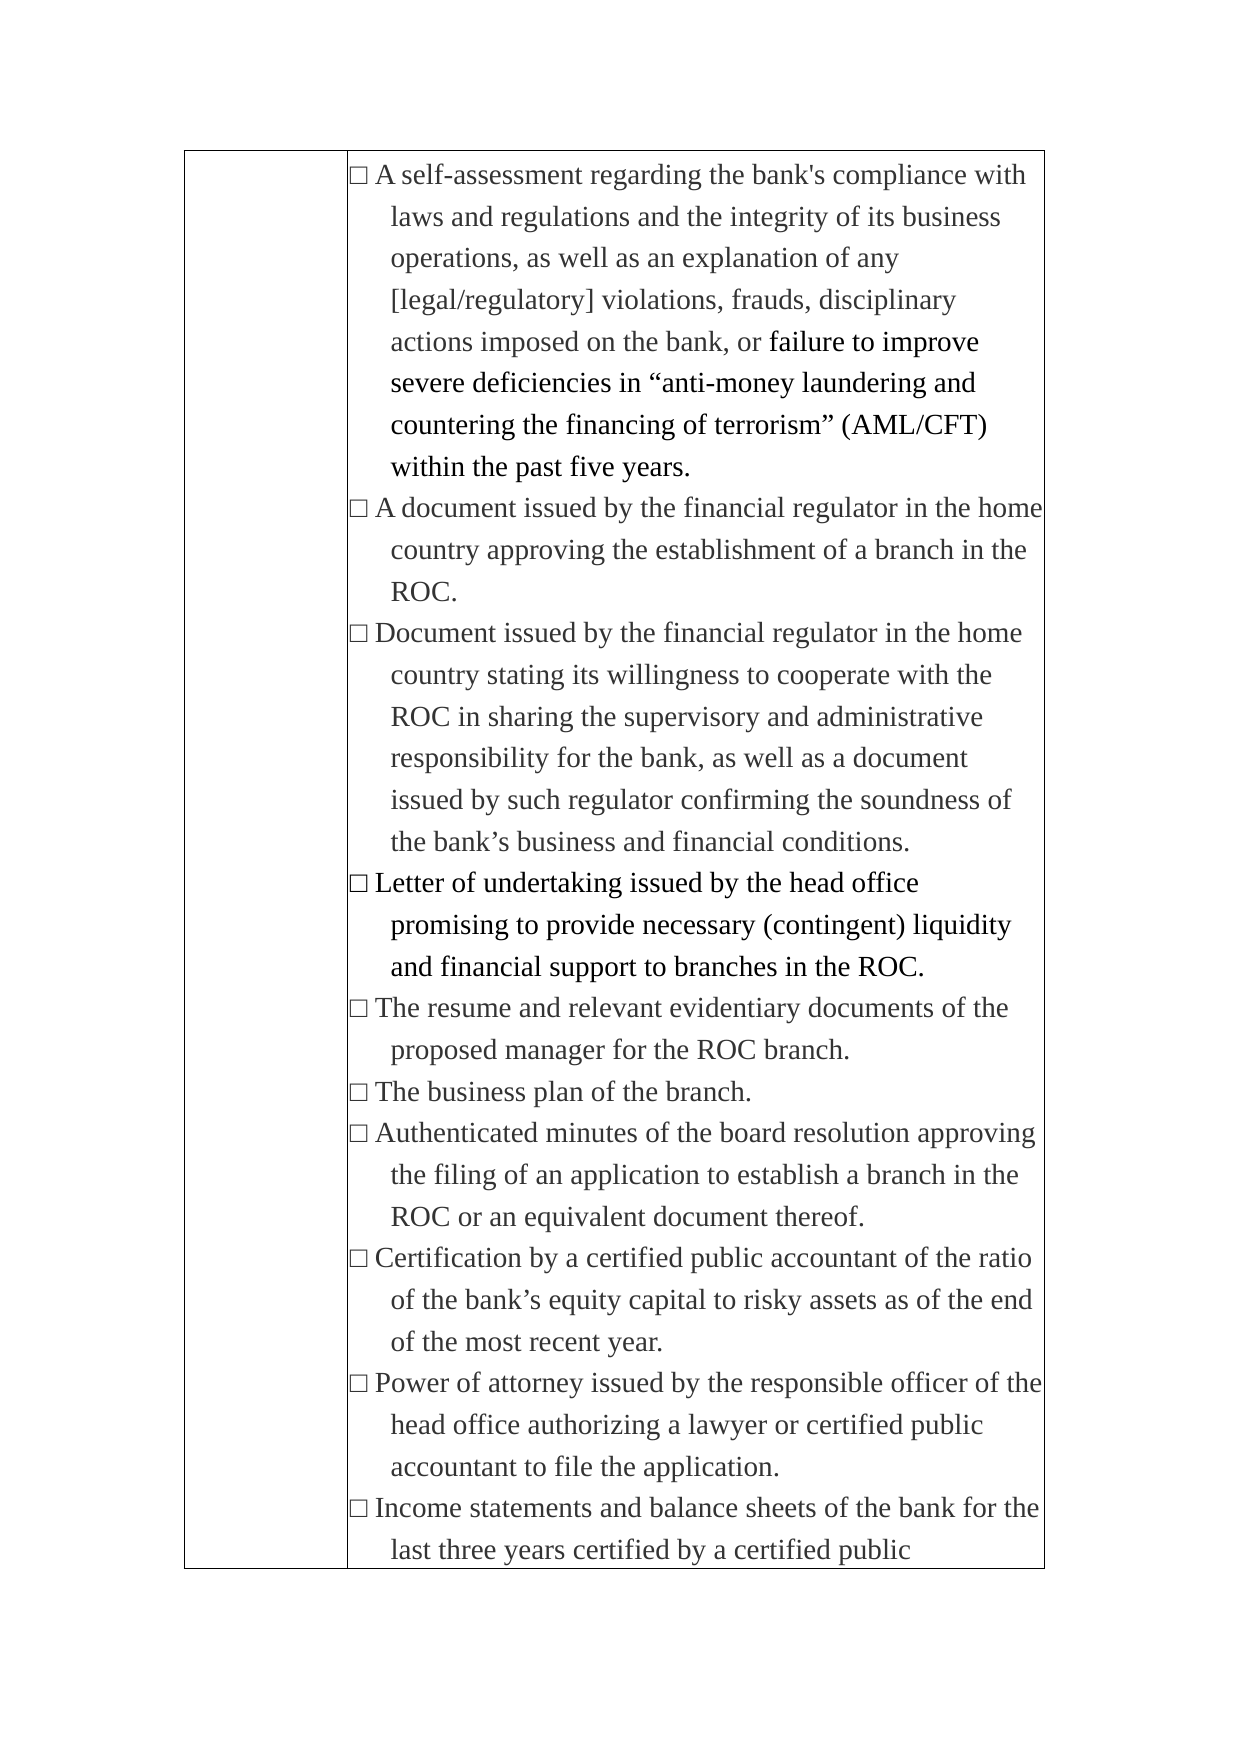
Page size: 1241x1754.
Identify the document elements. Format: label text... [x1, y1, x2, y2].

table_cell □ A self-assessment regarding the bank's compliance with laws and regulations and the integrity of its business operations, as well as an explanation of any [legal/regulatory] violations, frauds, disciplinary actions imposed on the bank, or failure to improve severe deficiencies in “anti-money laundering and countering the financing of terrorism” (AML/CFT) within the past five years. □ A document issued by the financial regulator in the home country approving the establishment of a branch in the ROC. □ Document issued by the financial regulator in the home country stating its willingness to cooperate with the ROC in sharing the supervisory and administrative responsibility for the bank, as well as a document issued by such regulator confirming the soundness of the bank’s business and financial conditions. □ Letter of undertaking issued by the head office promising to provide necessary (contingent) liquidity and financial support to branches in the ROC. □ The resume and relevant evidentiary documents of the proposed manager for the ROC branch. □ The business plan of the branch. □ Authenticated minutes of the board resolution approving the filing of an application to establish a branch in the ROC or an equivalent document thereof. □ Certification by a certified public accountant of the ratio of the bank’s equity capital to risky assets as of the end of the most recent year. □ Power of attorney issued by the responsible officer of the head office authorizing a lawyer or certified public accountant to file the application. □ Income statements and balance sheets of the bank for the last three years certified by a certified public [348, 151, 1044, 1568]
table_cell [185, 151, 347, 1568]
